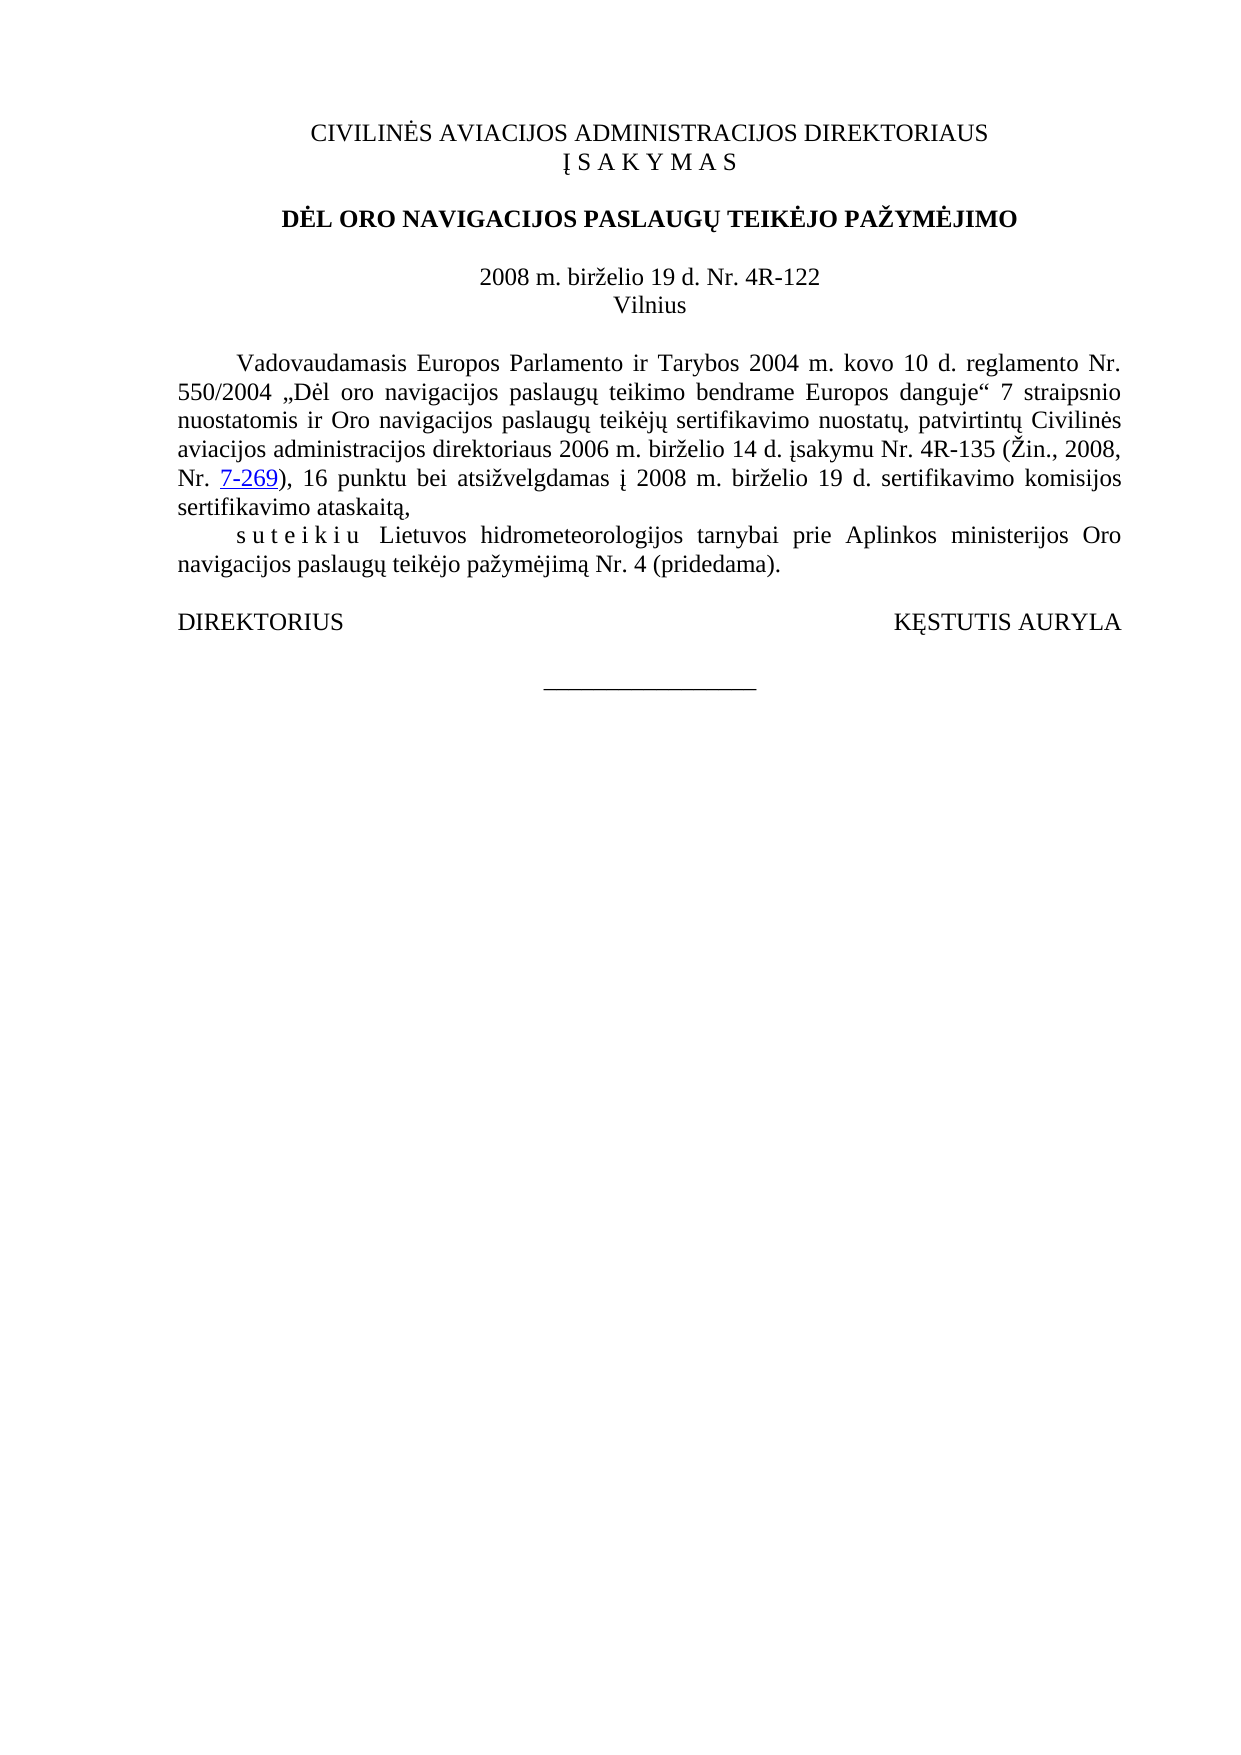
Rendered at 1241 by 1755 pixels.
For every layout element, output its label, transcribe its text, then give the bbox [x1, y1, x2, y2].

text Vadovaudamasis Europos Parlamento ir Tarybos 2004 m. kovo 10 d. reglamento Nr. 550/2004 „Dėl oro navigacijos paslaugų teikimo bendrame Europos danguje“ 7 straipsnio nuostatomis ir Oro navigacijos paslaugų teikėjų sertifikavimo nuostatų, patvirtintų Civilinės aviacijos administracijos direktoriaus 2006 m. birželio 14 d. įsakymu Nr. 4R-135 (Žin., 2008, Nr. 7-269), 16 punktu bei atsižvelgdamas į 2008 m. birželio 19 d. sertifikavimo komisijos sertifikavimo ataskaitą, [177, 348, 1122, 521]
text _________________ [177, 664, 1122, 693]
text CIVILINĖS AVIACIJOS ADMINISTRACIJOS DIREKTORIAUS [177, 118, 1122, 147]
text 2008 m. birželio 19 d. Nr. 4R-122 [177, 262, 1122, 291]
text Vilnius [177, 291, 1122, 319]
text DIREKTORIUS KĘSTUTIS AURYLA [177, 607, 1122, 636]
text DĖL ORO NAVIGACIJOS PASLAUGŲ TEIKĖJO PAŽYMĖJIMO [177, 204, 1122, 233]
text ĮSAKYMAS [177, 147, 1122, 176]
text suteikiu Lietuvos hidrometeorologijos tarnybai prie Aplinkos ministerijos Oro navigacijos paslaugų teikėjo pažymėjimą Nr. 4 (pridedama). [177, 521, 1122, 578]
